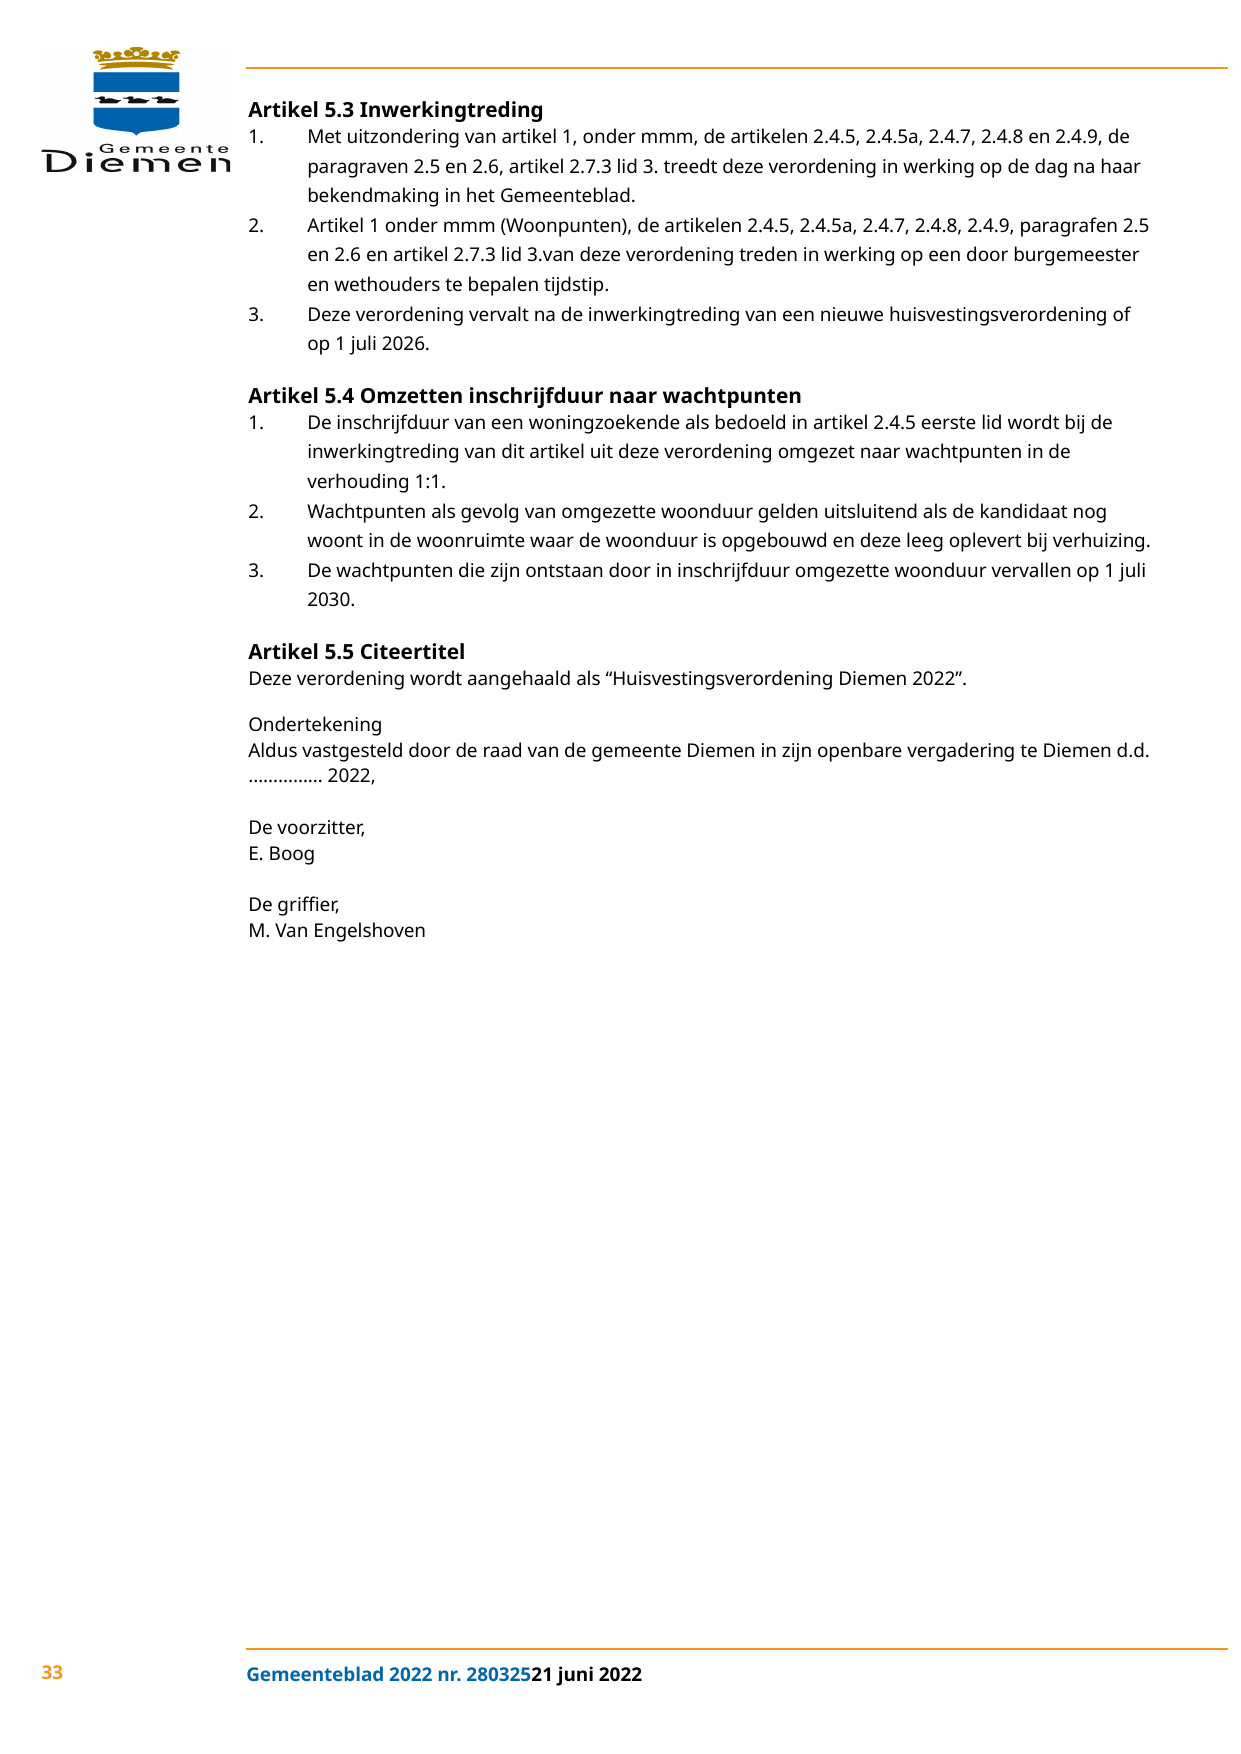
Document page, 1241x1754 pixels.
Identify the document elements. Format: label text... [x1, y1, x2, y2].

list Met uitzondering van artikel 1, onder mmm, de artikelen 2.4.5, 2.4.5a, 2.4.7, 2.4.8 en 2.4.9, de paragraven 2.5 en 2.6, artikel 2.7.3 lid 3. treedt deze verordening in werking op de dag na haar bekendmaking in het Gemeenteblad. [248, 123, 1152, 208]
text M. Van Engelshoven [248, 917, 1152, 943]
list Wachtpunten als gevolg van omgezette woonduur gelden uitsluitend als de kandidaat nog woont in de woonruimte waar de woonduur is opgebouwd en deze leeg oplevert bij verhuizing. [248, 498, 1152, 553]
text De griffier, [248, 891, 1152, 917]
list De wachtpunten die zijn ontstaan door in inschrijfduur omgezette woonduur vervallen op 1 juli 2030. [248, 557, 1152, 612]
text Artikel 5.5 Citeertitel [248, 637, 1152, 666]
text Aldus vastgesteld door de raad van de gemeente Diemen in zijn openbare vergadering te Diemen d.d. …………… 2022, [248, 737, 1152, 788]
text Deze verordening wordt aangehaald als “Huisvestingsverordening Diemen 2022”. [248, 666, 1152, 691]
picture [41, 47, 231, 172]
list De inschrijfduur van een woningzoekende als bedoeld in artikel 2.4.5 eerste lid wordt bij de inwerkingtreding van dit artikel uit deze verordening omgezet naar wachtpunten in de verhouding 1:1. [248, 409, 1152, 494]
list Deze verordening vervalt na de inwerkingtreding van een nieuwe huisvestingsverordening of op 1 juli 2026. [248, 301, 1152, 356]
list Artikel 1 onder mmm (Woonpunten), de artikelen 2.4.5, 2.4.5a, 2.4.7, 2.4.8, 2.4.9, paragrafen 2.5 en 2.6 en artikel 2.7.3 lid 3.van deze verordening treden in werking op een door burgemeester en wethouders te bepalen tijdstip. [248, 212, 1152, 297]
text Artikel 5.3 Inwerkingtreding [248, 95, 1152, 123]
text Artikel 5.4 Omzetten inschrijfduur naar wachtpunten [248, 381, 1152, 409]
text De voorzitter, [248, 814, 1152, 840]
text E. Boog [248, 840, 1152, 866]
text Ondertekening [248, 711, 1152, 737]
